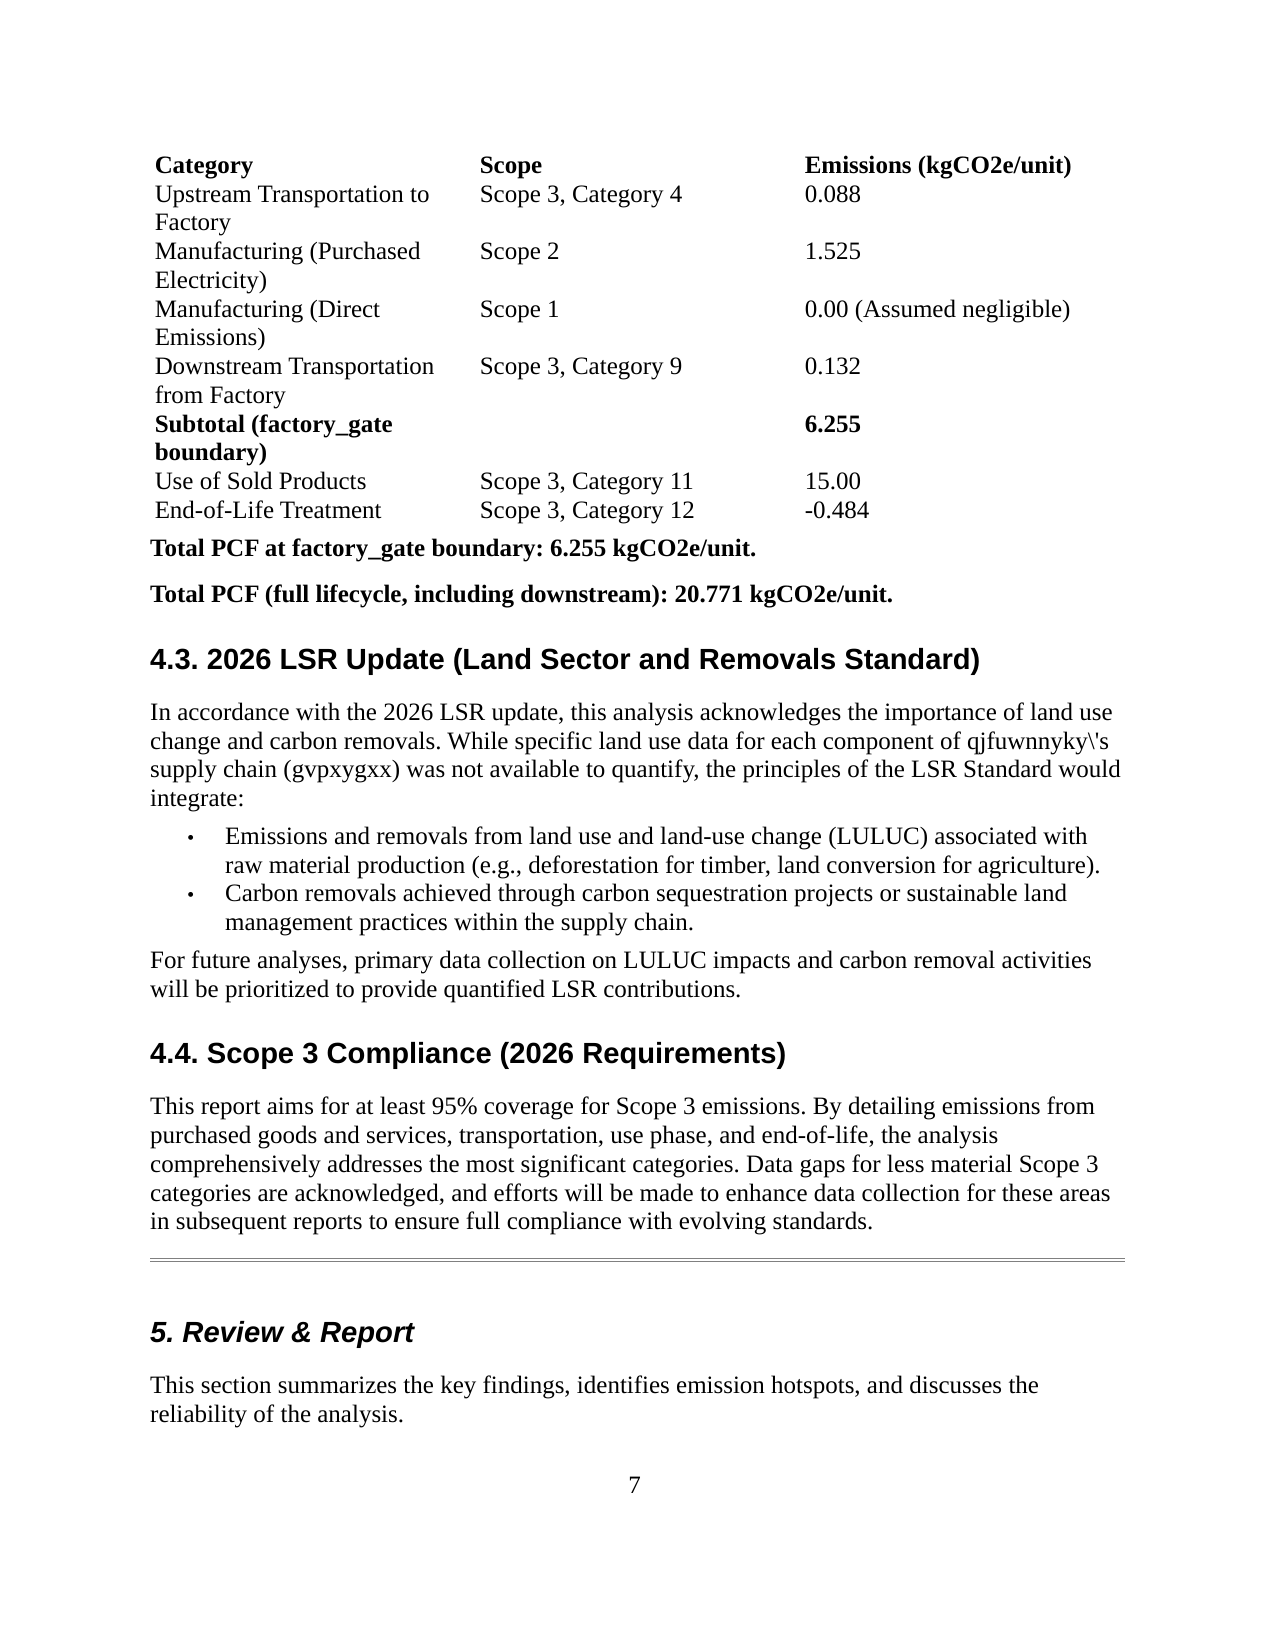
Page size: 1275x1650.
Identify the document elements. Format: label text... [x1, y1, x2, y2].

text For future analyses, primary data collection on LULUC impacts and carbon removal activities will be prioritized to provide quantified LSR contributions. [150, 945, 1125, 1002]
table_cell 6.255 [800, 409, 1125, 466]
table_cell Scope 3, Category 11 [475, 466, 800, 495]
table_cell Manufacturing (Direct Emissions) [150, 294, 475, 351]
table_cell Use of Sold Products [150, 466, 475, 495]
table_cell 1.525 [800, 236, 1125, 294]
text Total PCF at factory_gate boundary: 6.255 kgCO2e/unit. [150, 533, 1125, 561]
list Carbon removals achieved through carbon sequestration projects or sustainable land management practices within the supply chain. [187, 878, 1125, 936]
subtitle 4.4. Scope 3 Compliance (2026 Requirements) [150, 1036, 1125, 1070]
table_cell Upstream Transportation to Factory [150, 179, 475, 236]
table_cell -0.484 [800, 495, 1125, 524]
table_cell Scope 2 [475, 236, 800, 294]
list Emissions and removals from land use and land-use change (LULUC) associated with raw material production (e.g., deforestation for timber, land conversion for agriculture). [187, 821, 1125, 878]
table_cell Scope 3, Category 12 [475, 495, 800, 524]
table_header Scope [475, 150, 800, 179]
subtitle 5. Review & Report [150, 1315, 1125, 1349]
subtitle 4.3. 2026 LSR Update (Land Sector and Removals Standard) [150, 642, 1125, 676]
table_cell Downstream Transportation from Factory [150, 351, 475, 409]
table_header Category [150, 150, 475, 179]
text Total PCF (full lifecycle, including downstream): 20.771 kgCO2e/unit. [150, 579, 1125, 608]
table_cell Scope 3, Category 4 [475, 179, 800, 236]
table_cell End-of-Life Treatment [150, 495, 475, 524]
table_cell 15.00 [800, 466, 1125, 495]
table_cell 0.088 [800, 179, 1125, 236]
text This section summarizes the key findings, identifies emission hotspots, and discusses the reliability of the analysis. [150, 1370, 1125, 1428]
text In accordance with the 2026 LSR update, this analysis acknowledges the importance of land use change and carbon removals. While specific land use data for each component of qjfuwnnyky\'s supply chain (gvpxygxx) was not available to quantify, the principles of the LSR Standard would integrate: [150, 697, 1125, 812]
table_cell [475, 409, 800, 466]
table_cell Subtotal (factory_gate boundary) [150, 409, 475, 466]
table_cell Scope 1 [475, 294, 800, 351]
table_cell 0.00 (Assumed negligible) [800, 294, 1125, 351]
table_cell Scope 3, Category 9 [475, 351, 800, 409]
table_cell 0.132 [800, 351, 1125, 409]
table_cell Manufacturing (Purchased Electricity) [150, 236, 475, 294]
text This report aims for at least 95% coverage for Scope 3 emissions. By detailing emissions from purchased goods and services, transportation, use phase, and end-of-life, the analysis comprehensively addresses the most significant categories. Data gaps for less material Scope 3 categories are acknowledged, and efforts will be made to enhance data collection for these areas in subsequent reports to ensure full compliance with evolving standards. [150, 1091, 1125, 1235]
table_header Emissions (kgCO2e/unit) [800, 150, 1125, 179]
